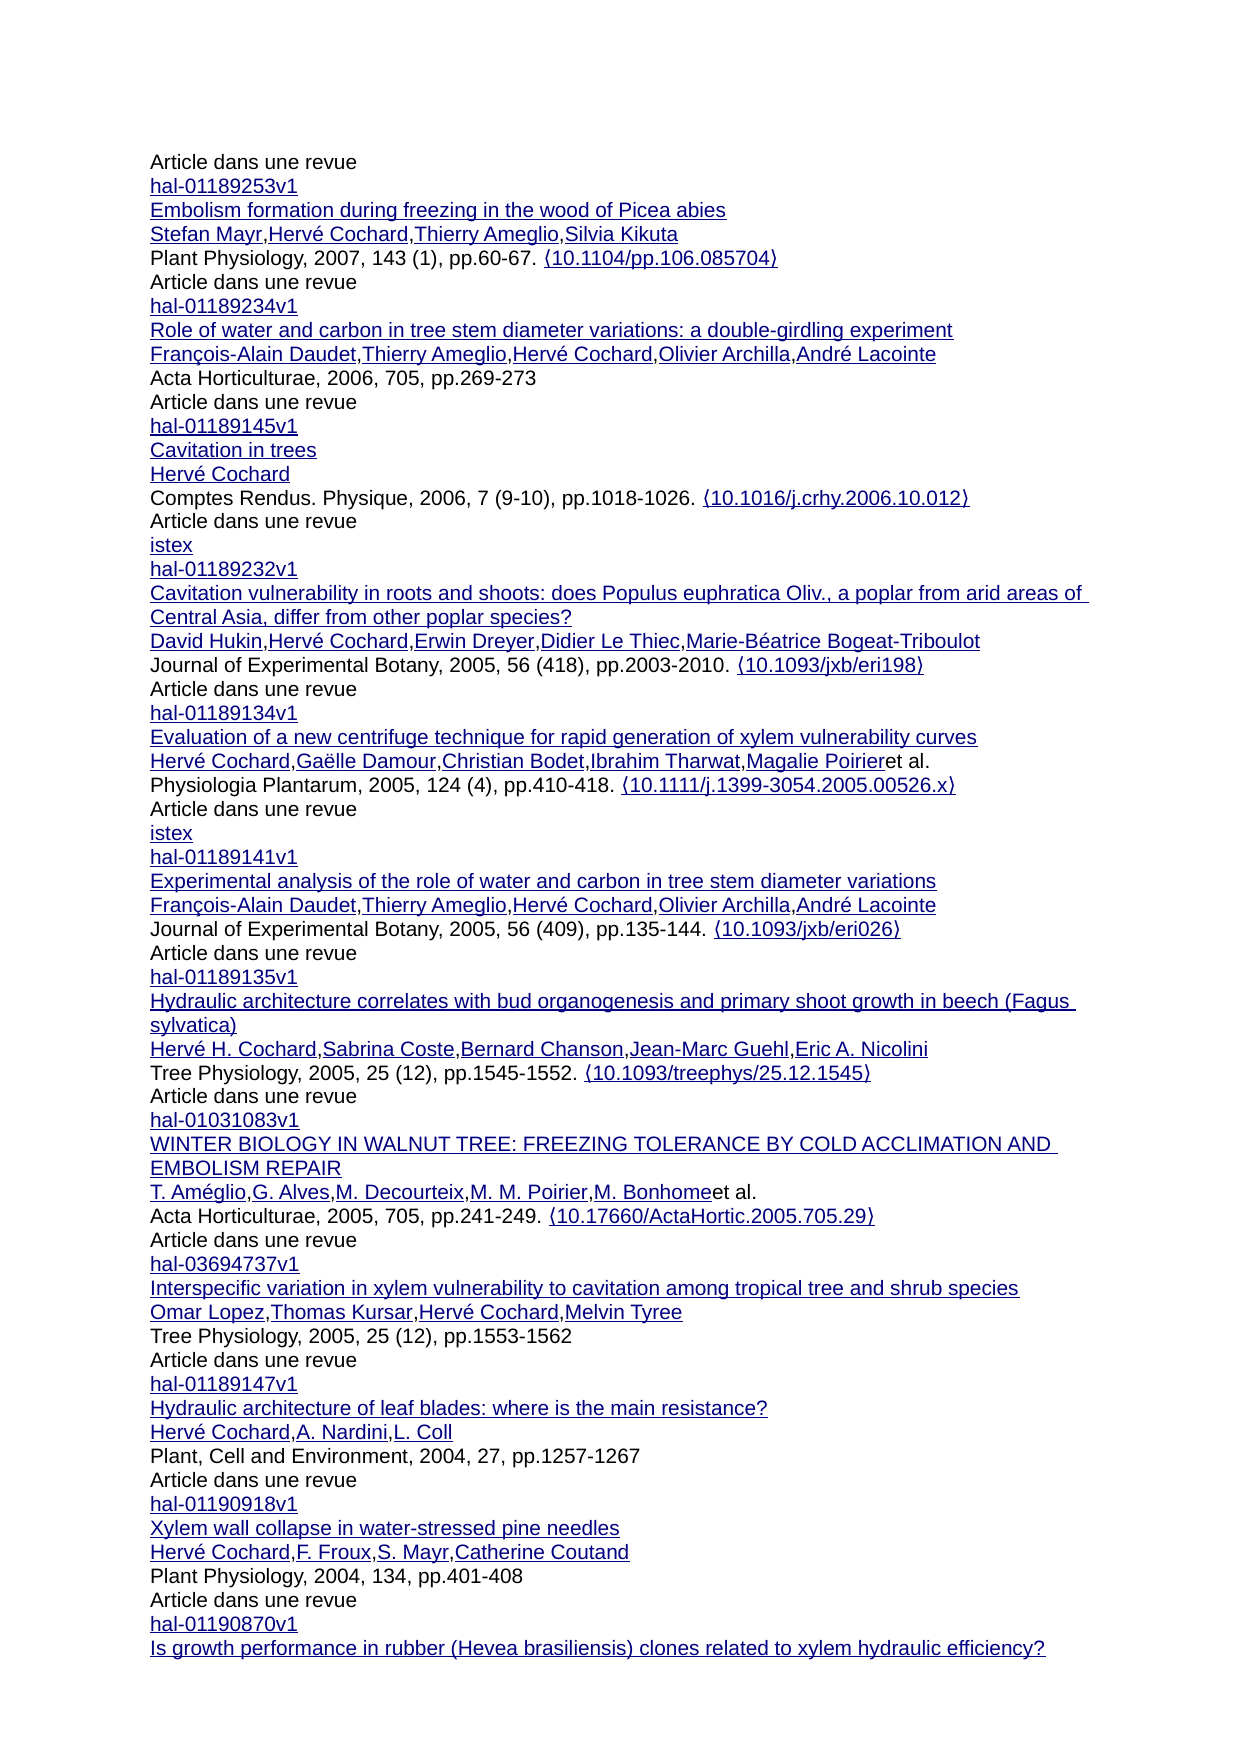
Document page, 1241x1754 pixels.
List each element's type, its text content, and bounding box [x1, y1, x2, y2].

table_cell Is growth performance in rubber (Hevea brasiliensis) clones related to xylem hydraulic efficiency? [150, 1635, 1090, 1659]
table_cell Role of water and carbon in tree stem diameter variations: a double-girdling experiment François-Alain Daudet,Thierry Ameglio,Hervé Cochard,Olivier Archilla,André Lacointe Acta Horticulturae, 2006, 705, pp.269-273 Article dans une revue hal-01189145v1 [150, 318, 1090, 437]
table_cell Xylem wall collapse in water-stressed pine needles Hervé Cochard,F. Froux,S. Mayr,Catherine Coutand Plant Physiology, 2004, 134, pp.401-408 Article dans une revue hal-01190870v1 [150, 1516, 1090, 1635]
table_cell Cavitation vulnerability in roots and shoots: does Populus euphratica Oliv., a poplar from arid areas of Central Asia, differ from other poplar species? David Hukin,Hervé Cochard,Erwin Dreyer,Didier Le Thiec,Marie-Béatrice Bogeat-Triboulot Journal of Experimental Botany, 2005, 56 (418), pp.2003-2010. ⟨10.1093/jxb/eri198⟩ Article dans une revue hal-01189134v1 [150, 581, 1090, 725]
table_cell Experimental analysis of the role of water and carbon in tree stem diameter variations François-Alain Daudet,Thierry Ameglio,Hervé Cochard,Olivier Archilla,André Lacointe Journal of Experimental Botany, 2005, 56 (409), pp.135-144. ⟨10.1093/jxb/eri026⟩ Article dans une revue hal-01189135v1 [150, 869, 1090, 988]
table_cell Hydraulic architecture of leaf blades: where is the main resistance? Hervé Cochard,A. Nardini,L. Coll Plant, Cell and Environment, 2004, 27, pp.1257-1267 Article dans une revue hal-01190918v1 [150, 1396, 1090, 1516]
table_cell WINTER BIOLOGY IN WALNUT TREE: FREEZING TOLERANCE BY COLD ACCLIMATION AND EMBOLISM REPAIR T. Améglio,G. Alves,M. Decourteix,M. M. Poirier,M. Bonhomeet al. Acta Horticulturae, 2005, 705, pp.241-249. ⟨10.17660/ActaHortic.2005.705.29⟩ Article dans une revue hal-03694737v1 [150, 1132, 1090, 1276]
table_cell Cavitation in trees Hervé Cochard Comptes Rendus. Physique, 2006, 7 (9-10), pp.1018-1026. ⟨10.1016/j.crhy.2006.10.012⟩ Article dans une revue istex hal-01189232v1 [150, 438, 1090, 581]
table_cell Hydraulic architecture correlates with bud organogenesis and primary shoot growth in beech (Fagus sylvatica) Hervé H. Cochard,Sabrina Coste,Bernard Chanson,Jean-Marc Guehl,Eric A. Nicolini Tree Physiology, 2005, 25 (12), pp.1545-1552. ⟨10.1093/treephys/25.12.1545⟩ Article dans une revue hal-01031083v1 [150, 989, 1090, 1132]
table_cell Evaluation of a new centrifuge technique for rapid generation of xylem vulnerability curves Hervé Cochard,Gaëlle Damour,Christian Bodet,Ibrahim Tharwat,Magalie Poirieret al. Physiologia Plantarum, 2005, 124 (4), pp.410-418. ⟨10.1111/j.1399-3054.2005.00526.x⟩ Article dans une revue istex hal-01189141v1 [150, 725, 1090, 869]
table_cell Article dans une revue hal-01189253v1 [150, 150, 1090, 198]
table_cell Embolism formation during freezing in the wood of Picea abies Stefan Mayr,Hervé Cochard,Thierry Ameglio,Silvia Kikuta Plant Physiology, 2007, 143 (1), pp.60-67. ⟨10.1104/pp.106.085704⟩ Article dans une revue hal-01189234v1 [150, 198, 1090, 318]
table_cell Interspecific variation in xylem vulnerability to cavitation among tropical tree and shrub species Omar Lopez,Thomas Kursar,Hervé Cochard,Melvin Tyree Tree Physiology, 2005, 25 (12), pp.1553-1562 Article dans une revue hal-01189147v1 [150, 1276, 1090, 1396]
